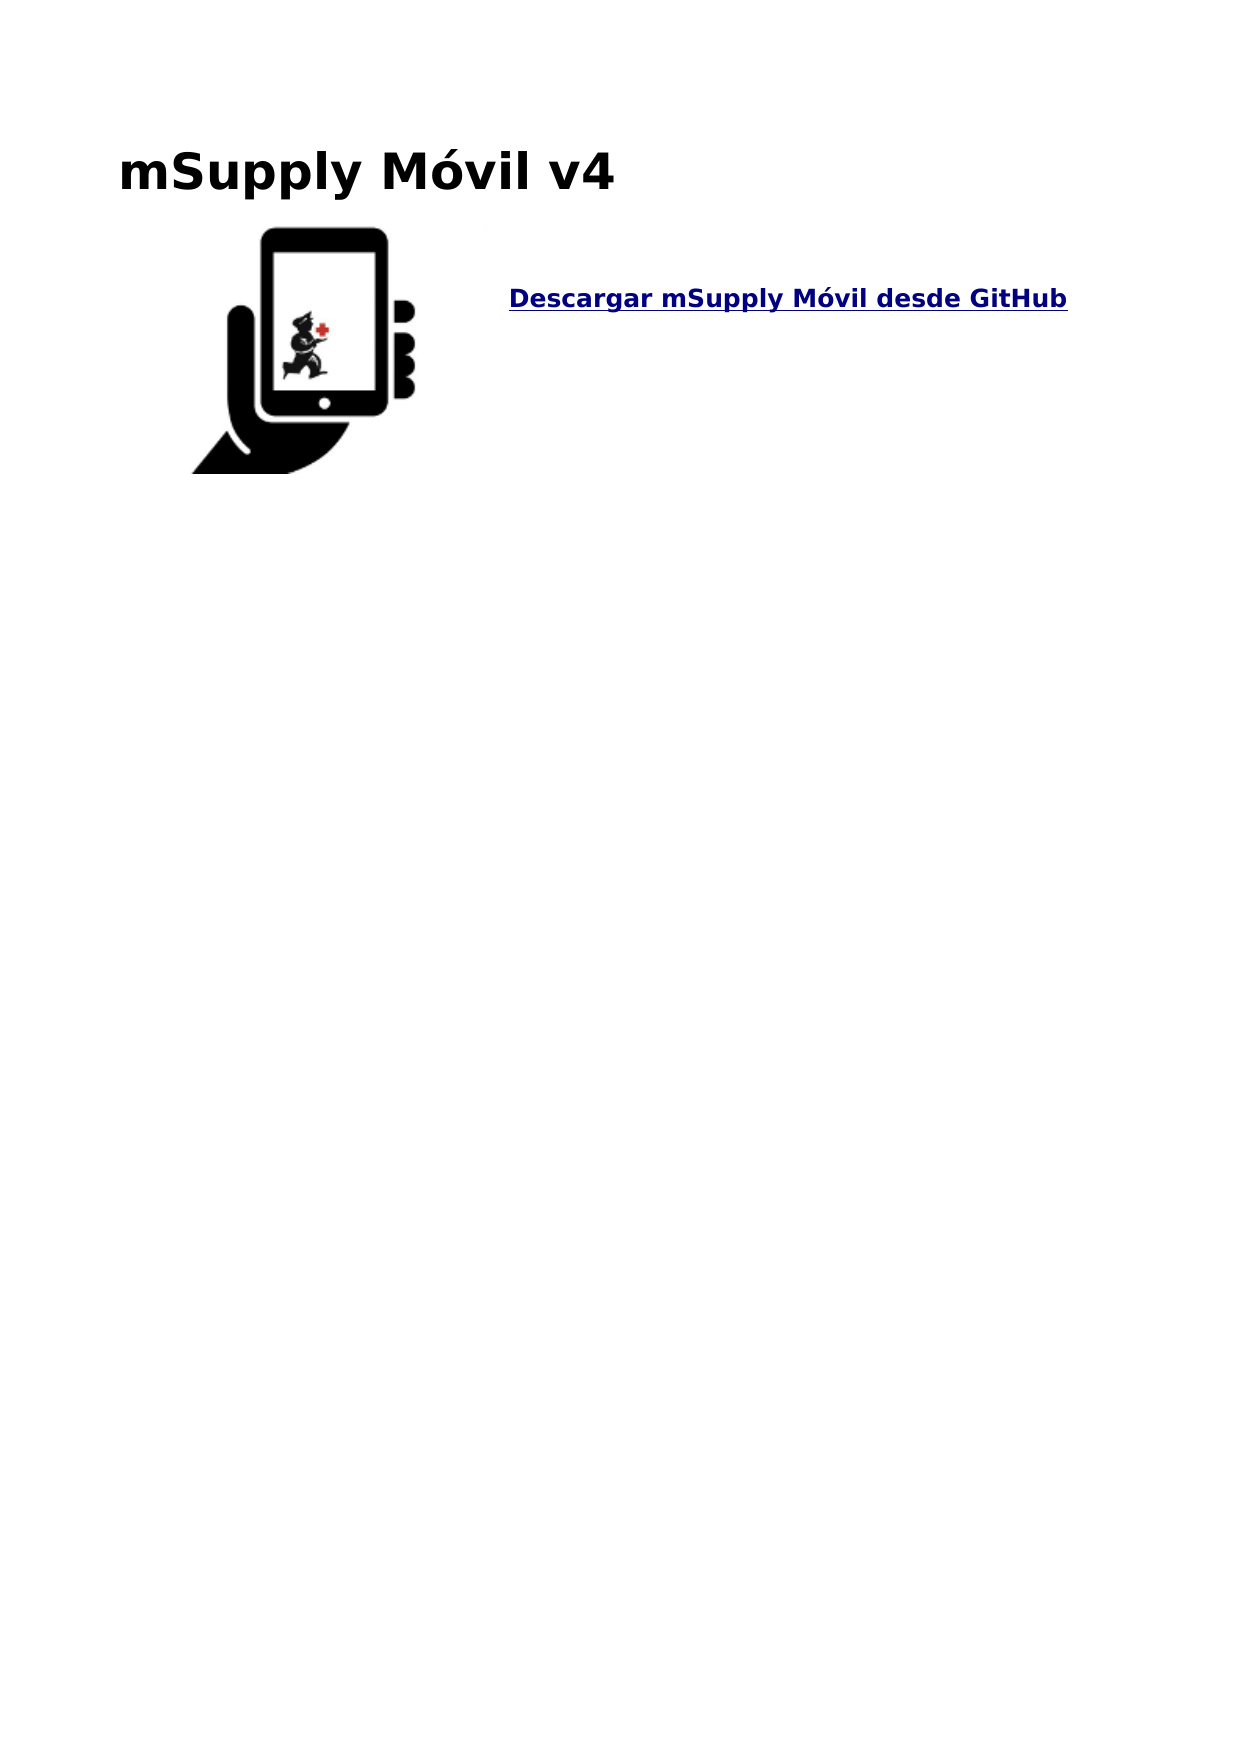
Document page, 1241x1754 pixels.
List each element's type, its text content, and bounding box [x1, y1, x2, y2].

text Descargar mSupply Móvil desde GitHub [509, 285, 1122, 314]
subtitle mSupply Móvil v4 [118, 143, 1122, 201]
picture [118, 213, 509, 474]
